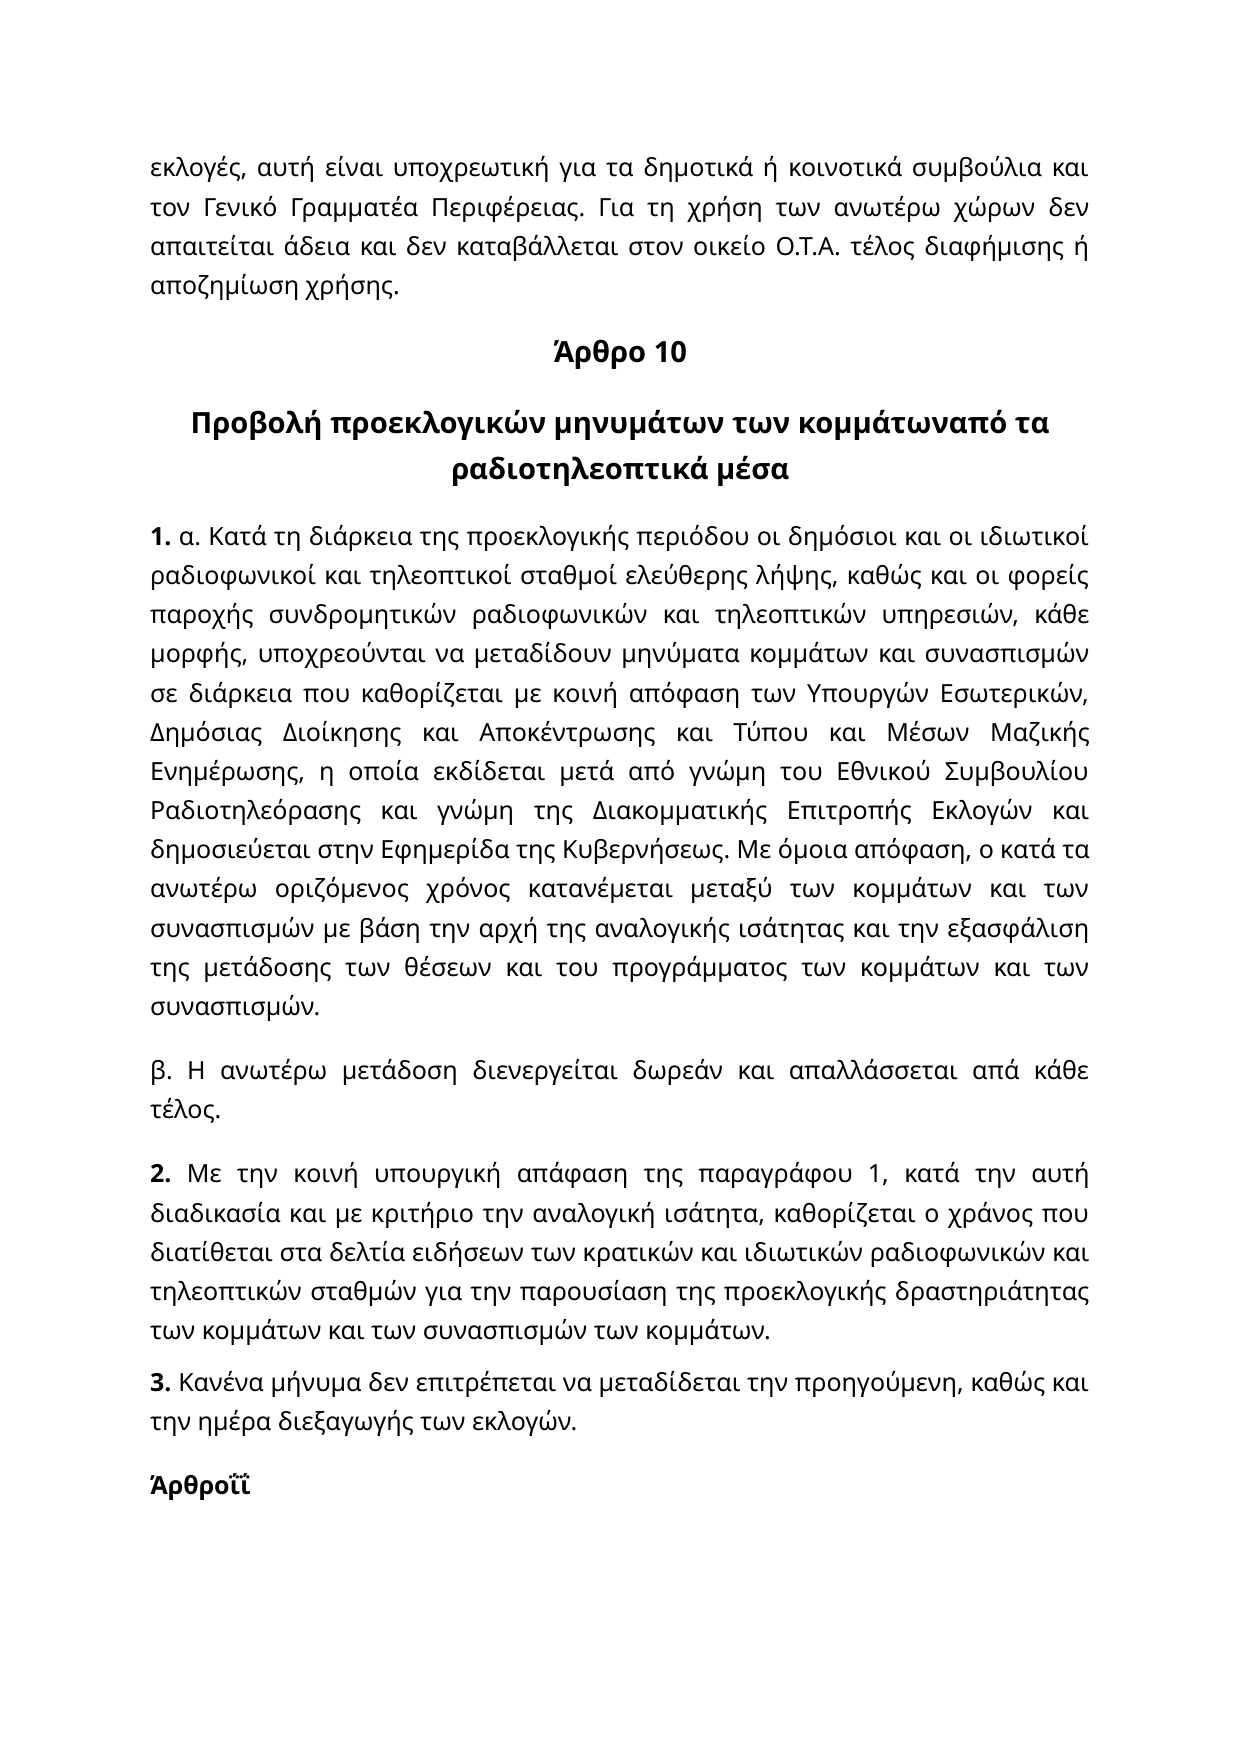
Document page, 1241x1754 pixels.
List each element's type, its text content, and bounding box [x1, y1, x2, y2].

text Άρθροΐΐ [150, 1468, 1090, 1502]
subtitle Προβολή προεκλογικών μηνυμάτων των κομμάτωναπό τα ραδιοτηλεοπτικά μέσα [150, 402, 1090, 488]
text 1. α. Κατά τη διάρκεια της προεκλογικής περιόδου οι δημόσιοι και οι ιδιωτικοί ραδιοφωνικοί και τηλεοπτικοί σταθμοί ελεύθερης λήψης, καθώς και οι φορείς παροχής συνδρομητικών ραδιοφωνικών και τηλεοπτικών υπηρεσιών, κάθε μορφής, υποχρεούνται να μεταδίδουν μηνύματα κομμάτων και συνασπισμών σε διάρκεια που καθορίζεται με κοινή απόφαση των Υπουργών Εσωτερικών, Δημόσιας Διοίκησης και Αποκέντρωσης και Τύπου και Μέσων Μαζικής Ενημέρωσης, η οποία εκδίδεται μετά από γνώμη του Εθνικού Συμβουλίου Ραδιοτηλεόρασης και γνώμη της Διακομματικής Επιτροπής Εκλογών και δημοσιεύεται στην Εφημερίδα της Κυβερνήσεως. Με όμοια απόφαση, ο κατά τα ανωτέρω οριζόμενος χρόνος κατανέμεται μεταξύ των κομμάτων και των συνασπισμών με βάση την αρχή της αναλογικής ισάτητας και την εξασφάλιση της μετάδοσης των θέσεων και του προγράμματος των κομμάτων και των συνασπισμών. [150, 518, 1090, 1023]
text 3. Κανένα μήνυμα δεν επιτρέπεται να μεταδίδεται την προηγούμενη, καθώς και την ημέρα διεξαγωγής των εκλογών. [150, 1364, 1090, 1438]
text 2. Με την κοινή υπουργική απάφαση της παραγράφου 1, κατά την αυτή διαδικασία και με κριτήριο την αναλογική ισάτητα, καθορίζεται ο χράνος που διατίθεται στα δελτία ειδήσεων των κρατικών και ιδιωτικών ραδιοφωνικών και τηλεοπτικών σταθμών για την παρουσίαση της προεκλογικής δραστηριάτητας των κομμάτων και των συνασπισμών των κομμάτων. [150, 1156, 1090, 1347]
text εκλογές, αυτή είναι υποχρεωτική για τα δημοτικά ή κοινοτικά συμβούλια και τον Γενικό Γραμματέα Περιφέρειας. Για τη χρήση των ανωτέρω χώρων δεν απαιτείται άδεια και δεν καταβάλλεται στον οικείο Ο.Τ.Α. τέλος διαφήμισης ή αποζημίωση χρήσης. [150, 150, 1090, 302]
subtitle Άρθρο 10 [150, 332, 1090, 371]
text β. Η ανωτέρω μετάδοση διενεργείται δωρεάν και απαλλάσσεται απά κάθε τέλος. [150, 1053, 1090, 1126]
